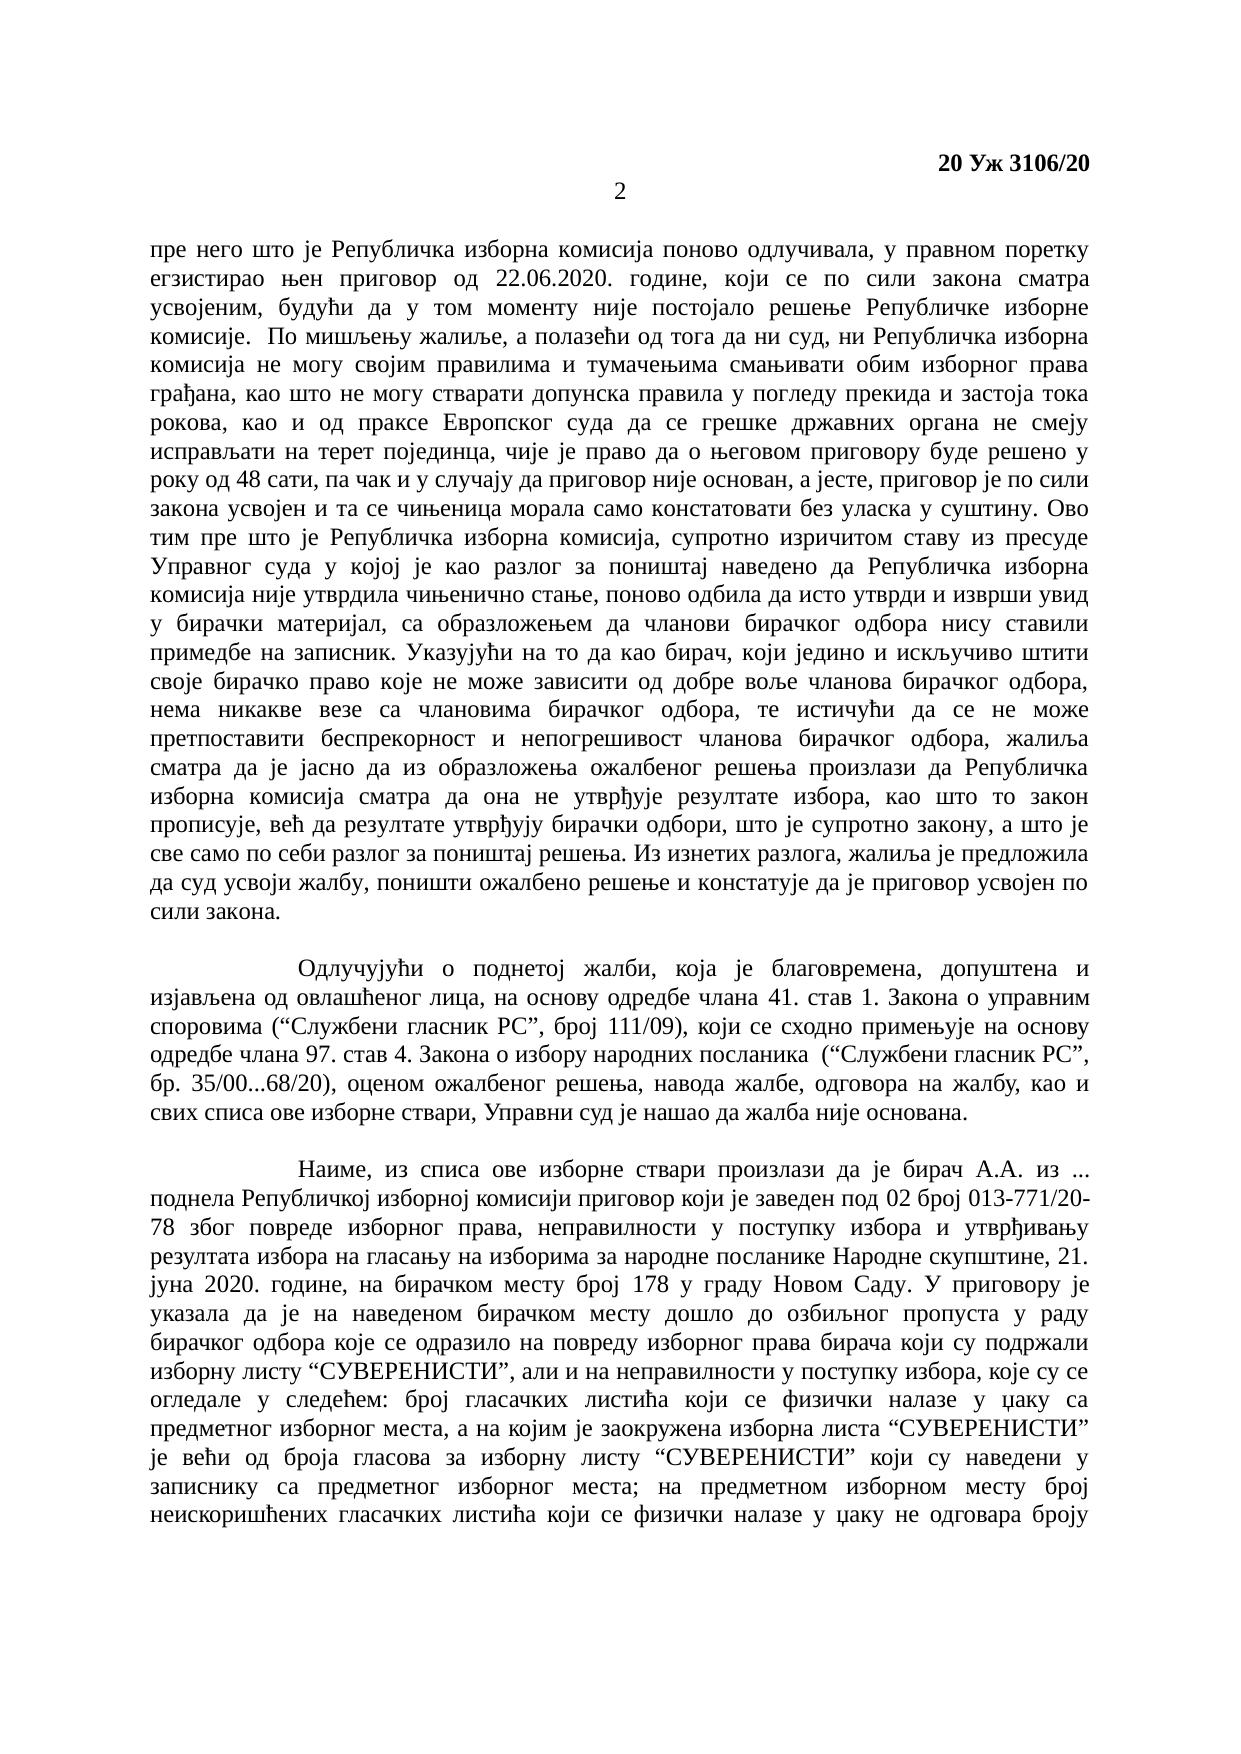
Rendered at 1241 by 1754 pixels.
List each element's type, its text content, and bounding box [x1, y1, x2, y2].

text Одлучујући о поднетој жалби, која је благовремена, допуштена и изјављена од овлашћеног лица, на основу одредбе члана 41. став 1. Закона о управним споровима (“Службени гласник РС”, број 111/09), који се сходно примењује на основу одредбе члана 97. став 4. Закона о избору народних посланика (“Службени гласник РС”, бр. 35/00...68/20), оценом ожалбеног решења, навода жалбе, одговора на жалбу, као и свих списа ове изборне ствари, Управни суд је нашао да жалба није основана. [150, 953, 1090, 1126]
text Наиме, из списа ове изборне ствари произлази да је бирач A.A. из ... поднела Републичкој изборној комисији приговор који је заведен под 02 број 013-771/20-78 због повреде изборног права, неправилности у поступку избора и утврђивању резултата избора на гласању на изборима за народне посланике Народне скупштине, 21. јуна 2020. године, на бирачком месту број 178 у граду Новом Саду. У приговору је указала да је на наведеном бирачком месту дошло до озбиљног пропуста у раду бирачког одбора које се одразило на повреду изборног права бирача који су подржали изборну листу “СУВЕРЕНИСТИ”, али и на неправилности у поступку избора, које су се огледале у следећем: број гласачких листића који се физички налазе у џаку са предметног изборног места, а на којим је заокружена изборна листа “СУВЕРЕНИСТИ” је већи од броја гласова за изборну листу “СУВЕРЕНИСТИ” који су наведени у записнику са предметног изборног места; на предметном изборном месту број неискоришћених гласачких листића који се физички налазе у џаку не одговара броју [150, 1154, 1090, 1528]
text пре него што је Републичка изборна комисија поново одлучивала, у правном поретку егзистирао њен приговор од 22.06.2020. године, који се по сили закона сматра усвојеним, будући да у том моменту није постојало решење Републичке изборне комисије. По мишљењу жалиље, а полазећи од тога да ни суд, ни Републичка изборна комисија не могу својим правилима и тумачењима смањивати обим изборног права грађана, као што не могу стварати допунска правила у погледу прекида и застоја тока рокова, као и од праксе Европског суда да се грешке државних органа не смеју исправљати на терет појединца, чије је право да о његовом приговору буде решено у року од 48 сати, па чак и у случају да приговор није основан, а јесте, приговор је по сили закона усвојен и та се чињеница морала само констатовати без уласка у суштину. Ово тим пре што је Републичка изборна комисија, супротно изричитом ставу из пресуде Управног суда у којој је као разлог за поништај наведено да Републичка изборна комисија није утврдила чињенично стање, поново одбила да исто утврди и изврши увид у бирачки материјал, са образложењем да чланови бирачког одбора нису ставили примедбе на записник. Указујући на то да као бирач, који једино и искључиво штити своје бирачко право које не може зависити од добре воље чланова бирачког одбора, нема никакве везе са члановима бирачког одбора, те истичући да се не може претпоставити беспрекорност и непогрешивост чланова бирачког одбора, жалиља сматра да је јасно да из образложења ожалбеног решења произлази да Републичка изборна комисија сматра да она не утврђује резултате избора, као што то закон прописује, већ да резултате утврђују бирачки одбори, што је супротно закону, а што је све само по себи разлог за поништај решења. Из изнетих разлога, жалиља је предложила да суд усвоји жалбу, поништи ожалбено решење и констатује да је приговор усвојен по сили закона. [150, 234, 1090, 924]
